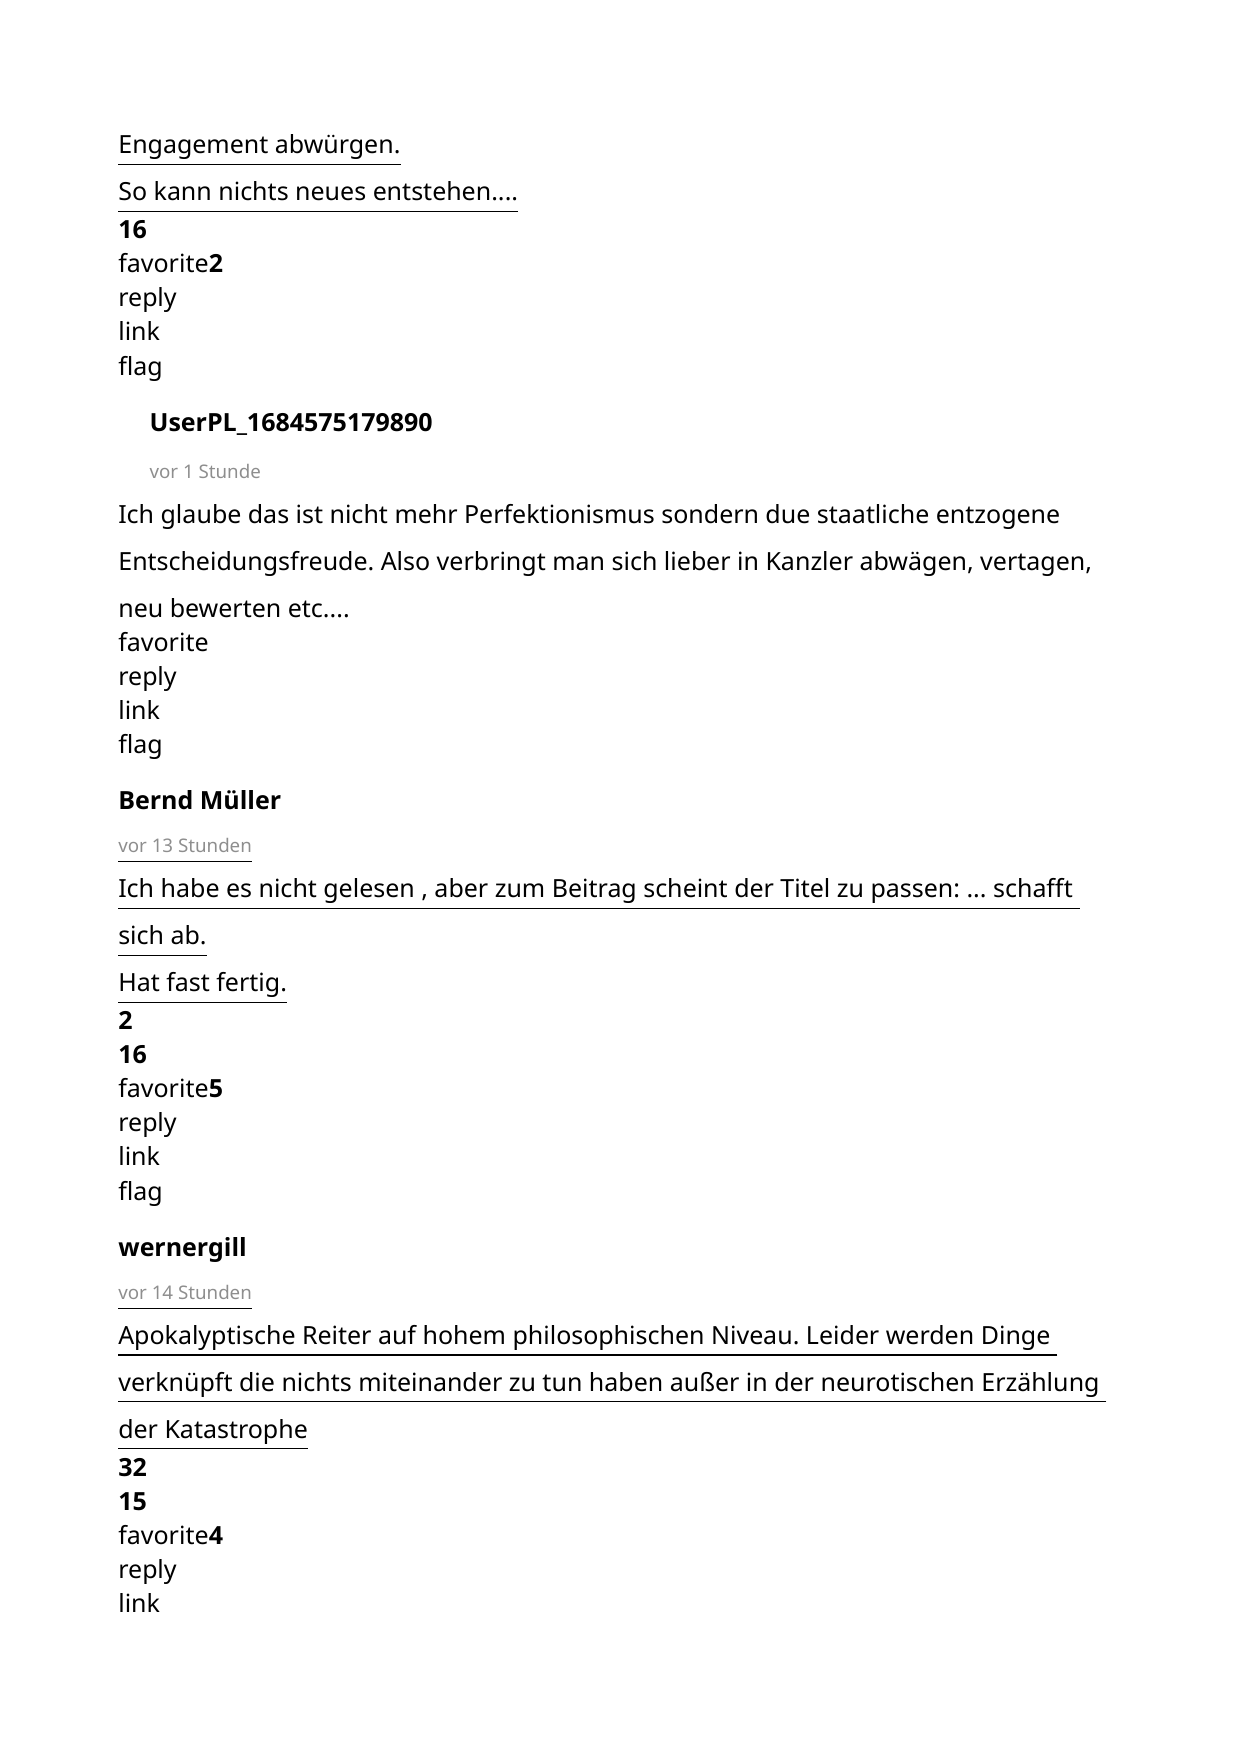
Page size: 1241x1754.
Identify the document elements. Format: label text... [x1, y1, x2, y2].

text Apokalyptische Reiter auf hohem philosophischen Niveau. Leider werden Dinge verknüpft die nichts miteinander zu tun haben außer in der neurotischen Erzählung der Katastrophe [118, 1309, 1122, 1449]
text 16 [118, 212, 1122, 246]
text link [118, 692, 1122, 727]
text favorite4 [118, 1517, 1122, 1552]
text wernergill [118, 1223, 1114, 1263]
text favorite [118, 624, 1122, 658]
text 32 [118, 1449, 1122, 1483]
text 16 [118, 1037, 1122, 1071]
text 15 [118, 1483, 1122, 1517]
text link [118, 314, 1122, 348]
text reply [118, 1552, 1122, 1586]
text reply [118, 658, 1122, 692]
text favorite2 [118, 246, 1122, 280]
text Engagement abwürgen. So kann nichts neues entstehen.... [118, 118, 1122, 212]
text vor 13 Stunden [118, 832, 1122, 862]
text reply [118, 1105, 1122, 1139]
text flag [118, 1173, 1122, 1207]
text link [118, 1139, 1122, 1173]
text vor 14 Stunden [118, 1279, 1122, 1309]
text link [118, 1586, 1122, 1620]
text Ich habe es nicht gelesen , aber zum Beitrag scheint der Titel zu passen: ... schafft sich ab. Hat fast fertig. [118, 862, 1122, 1003]
text UserPL_1684575179890 [149, 398, 1114, 438]
text favorite5 [118, 1071, 1122, 1105]
text 2 [118, 1003, 1122, 1037]
text Bernd Müller [118, 776, 1114, 817]
text flag [118, 348, 1122, 382]
text Ich glaube das ist nicht mehr Perfektionismus sondern due staatliche entzogene Entscheidungsfreude. Also verbringt man sich lieber in Kanzler abwägen, vertagen, neu bewerten etc.... [118, 484, 1122, 624]
text vor 1 Stunde [149, 454, 1122, 484]
text reply [118, 280, 1122, 314]
text flag [118, 727, 1122, 761]
